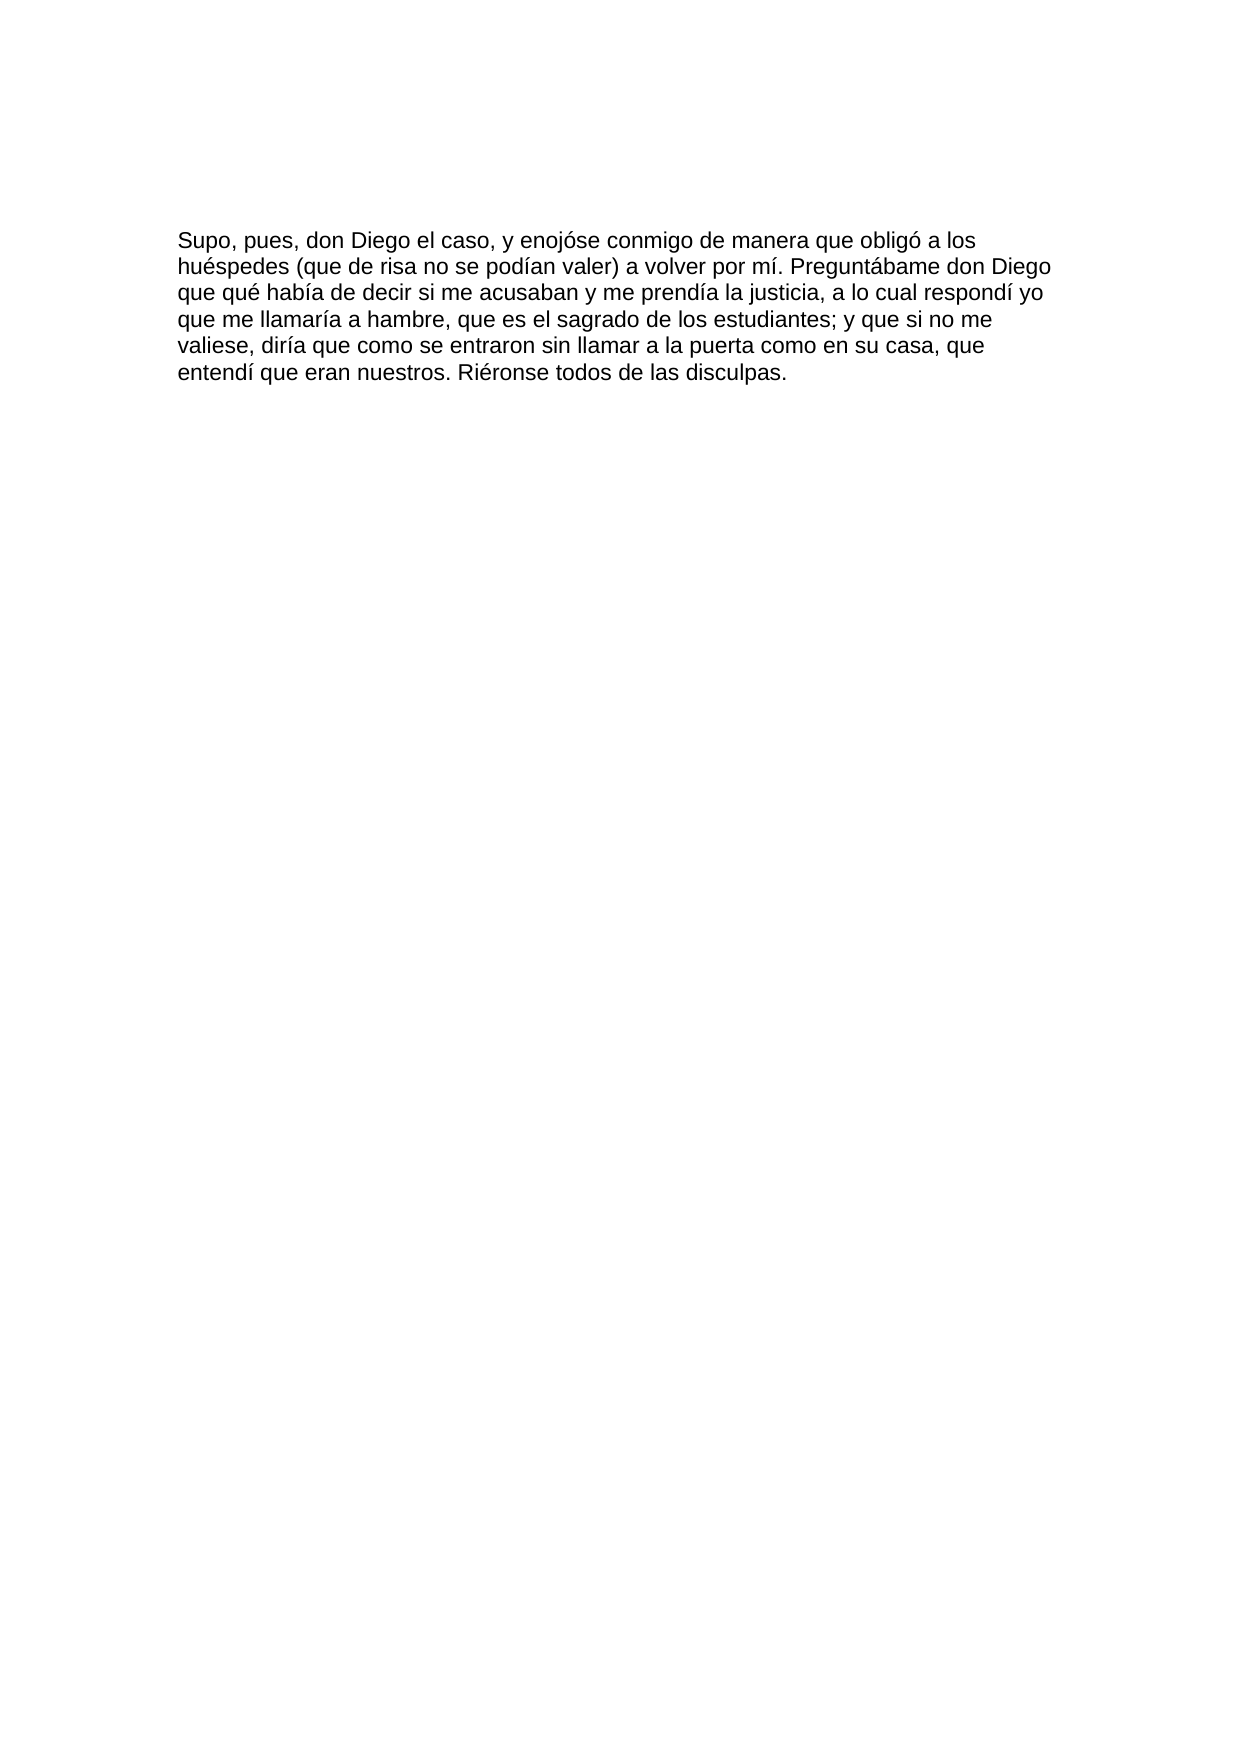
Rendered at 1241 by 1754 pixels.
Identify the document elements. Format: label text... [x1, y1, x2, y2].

text Supo, pues, don Diego el caso, y enojóse conmigo de manera que obligó a los huéspedes (que de risa no se podían valer) a volver por mí. Preguntábame don Diego que qué había de decir si me acusaban y me prendía la justicia, a lo cual respondí yo que me llamaría a hambre, que es el sagrado de los estudiantes; y que si no me valiese, diría que como se entraron sin llamar a la puerta como en su casa, que entendí que eran nuestros. Riéronse todos de las disculpas. [177, 227, 1063, 385]
